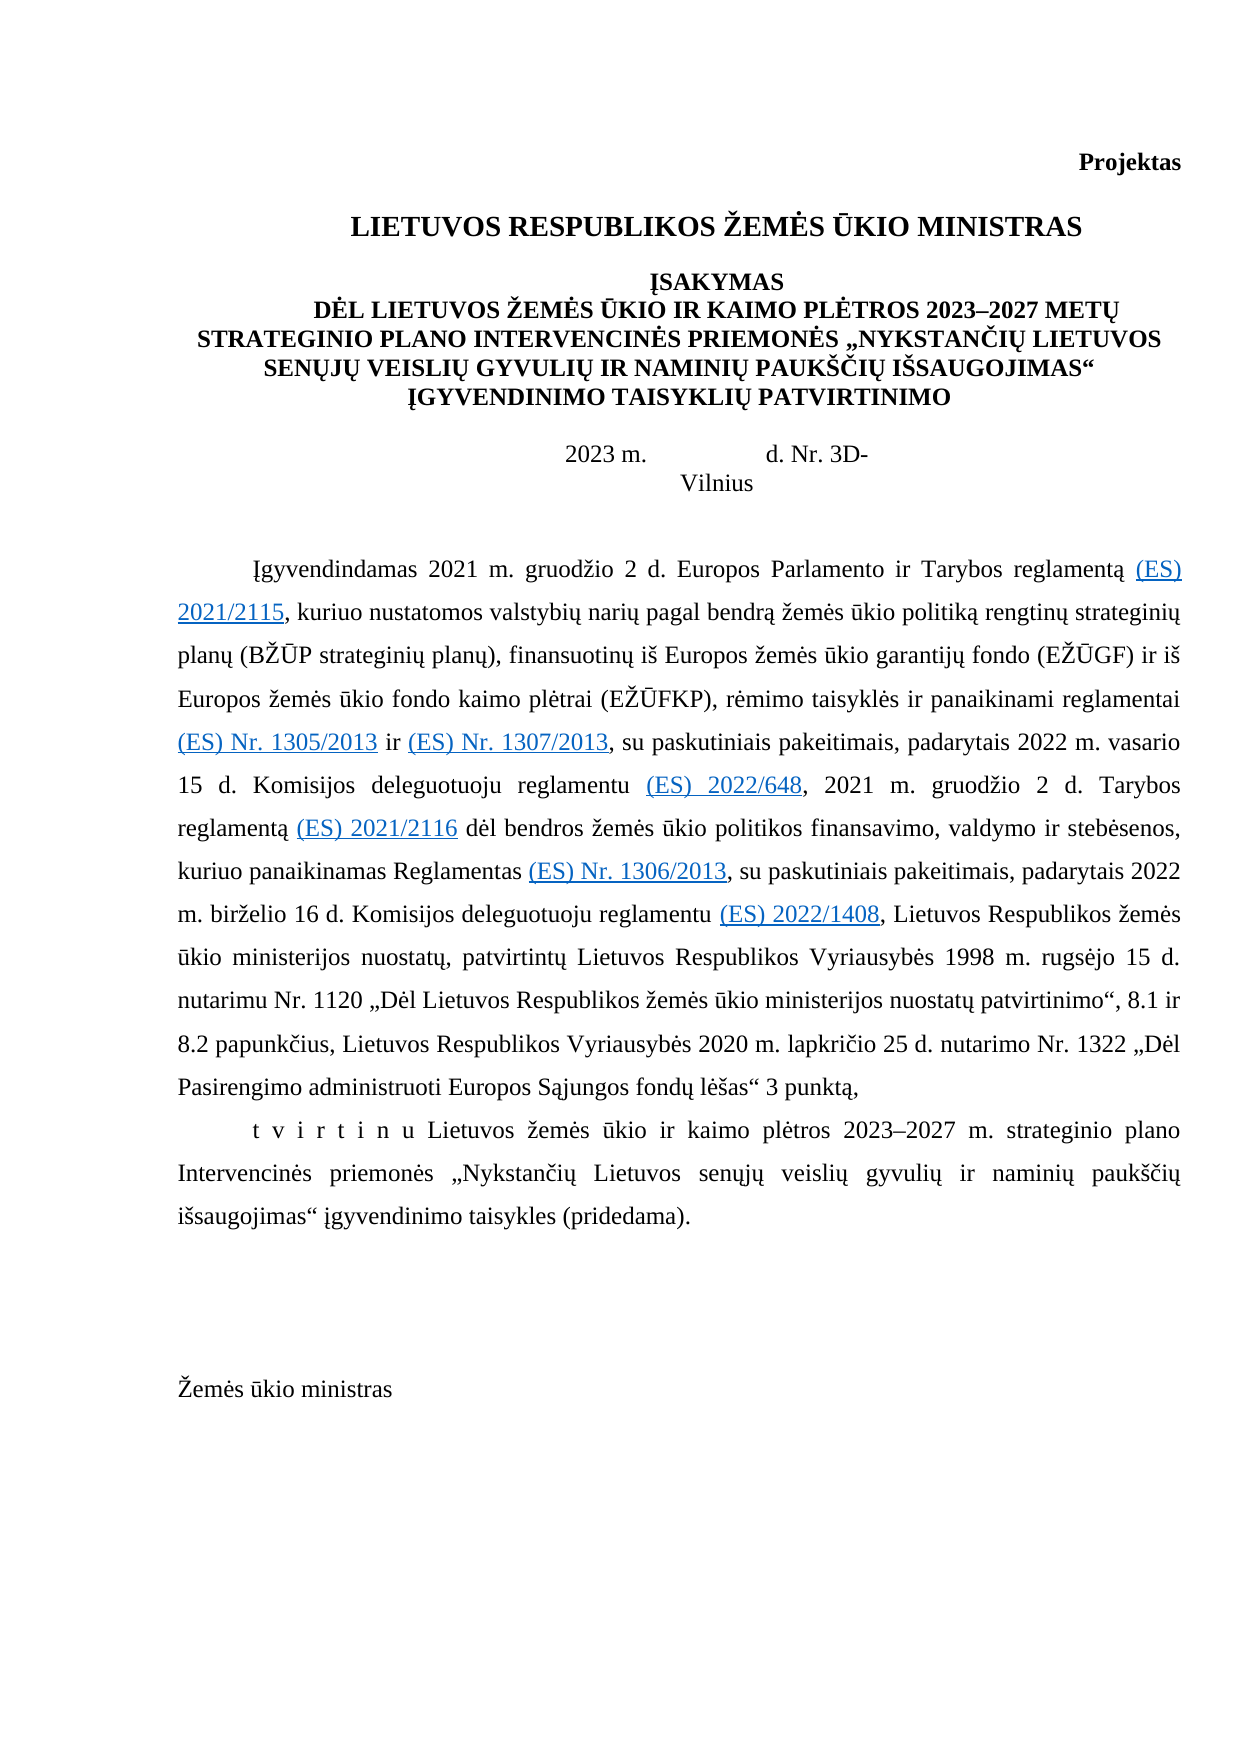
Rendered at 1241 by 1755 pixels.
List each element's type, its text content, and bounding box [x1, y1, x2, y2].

text ĮSAKYMAS [177, 267, 1181, 296]
text Įgyvendindamas 2021 m. gruodžio 2 d. Europos Parlamento ir Tarybos reglamentą (ES) 2021/2115, kuriuo nustatomos valstybių narių pagal bendrą žemės ūkio politiką rengtinų strateginių planų (BŽŪP strateginių planų), finansuotinų iš Europos žemės ūkio garantijų fondo (EŽŪGF) ir iš Europos žemės ūkio fondo kaimo plėtrai (EŽŪFKP), rėmimo taisyklės ir panaikinami reglamentai (ES) Nr. 1305/2013 ir (ES) Nr. 1307/2013, su paskutiniais pakeitimais, padarytais 2022 m. vasario 15 d. Komisijos deleguotuoju reglamentu (ES) 2022/648, 2021 m. gruodžio 2 d. Tarybos reglamentą (ES) 2021/2116 dėl bendros žemės ūkio politikos finansavimo, valdymo ir stebėsenos, kuriuo panaikinamas Reglamentas (ES) Nr. 1306/2013, su paskutiniais pakeitimais, padarytais 2022 m. birželio 16 d. Komisijos deleguotuoju reglamentu (ES) 2022/1408, Lietuvos Respublikos žemės ūkio ministerijos nuostatų, patvirtintų Lietuvos Respublikos Vyriausybės 1998 m. rugsėjo 15 d. nutarimu Nr. 1120 „Dėl Lietuvos Respublikos žemės ūkio ministerijos nuostatų patvirtinimo“, 8.1 ir 8.2 papunkčius, Lietuvos Respublikos Vyriausybės 2020 m. lapkričio 25 d. nutarimo Nr. 1322 „Dėl Pasirengimo administruoti Europos Sąjungos fondų lėšas“ 3 punktą, [177, 554, 1181, 1101]
text DĖL LIETUVOS ŽEMĖS ŪKIO IR KAIMO PLĖTROS 2023–2027 METŲ STRATEGINIO PLANO INTERVENCINĖS PRIEMONĖS „NYKSTANČIŲ LIETUVOS SENŲJŲ VEISLIŲ GYVULIŲ IR NAMINIŲ PAUKŠČIŲ IŠSAUGOJIMAS“ ĮGYVENDINIMO TAISYKLIŲ PATVIRTINIMO [177, 296, 1181, 411]
text Projektas [177, 147, 1181, 176]
text LIETUVOS RESPUBLIKOS ŽEMĖS ŪKIO MINISTRAS [177, 209, 1181, 243]
text Žemės ūkio ministras [177, 1374, 1181, 1402]
text Vilnius [177, 468, 1181, 497]
text t v i r t i n u Lietuvos žemės ūkio ir kaimo plėtros 2023–2027 m. strateginio plano Intervencinės priemonės „Nykstančių Lietuvos senųjų veislių gyvulių ir naminių paukščių išsaugojimas“ įgyvendinimo taisykles (pridedama). [177, 1115, 1181, 1230]
text 2023 m. d. Nr. 3D- [177, 439, 1181, 468]
